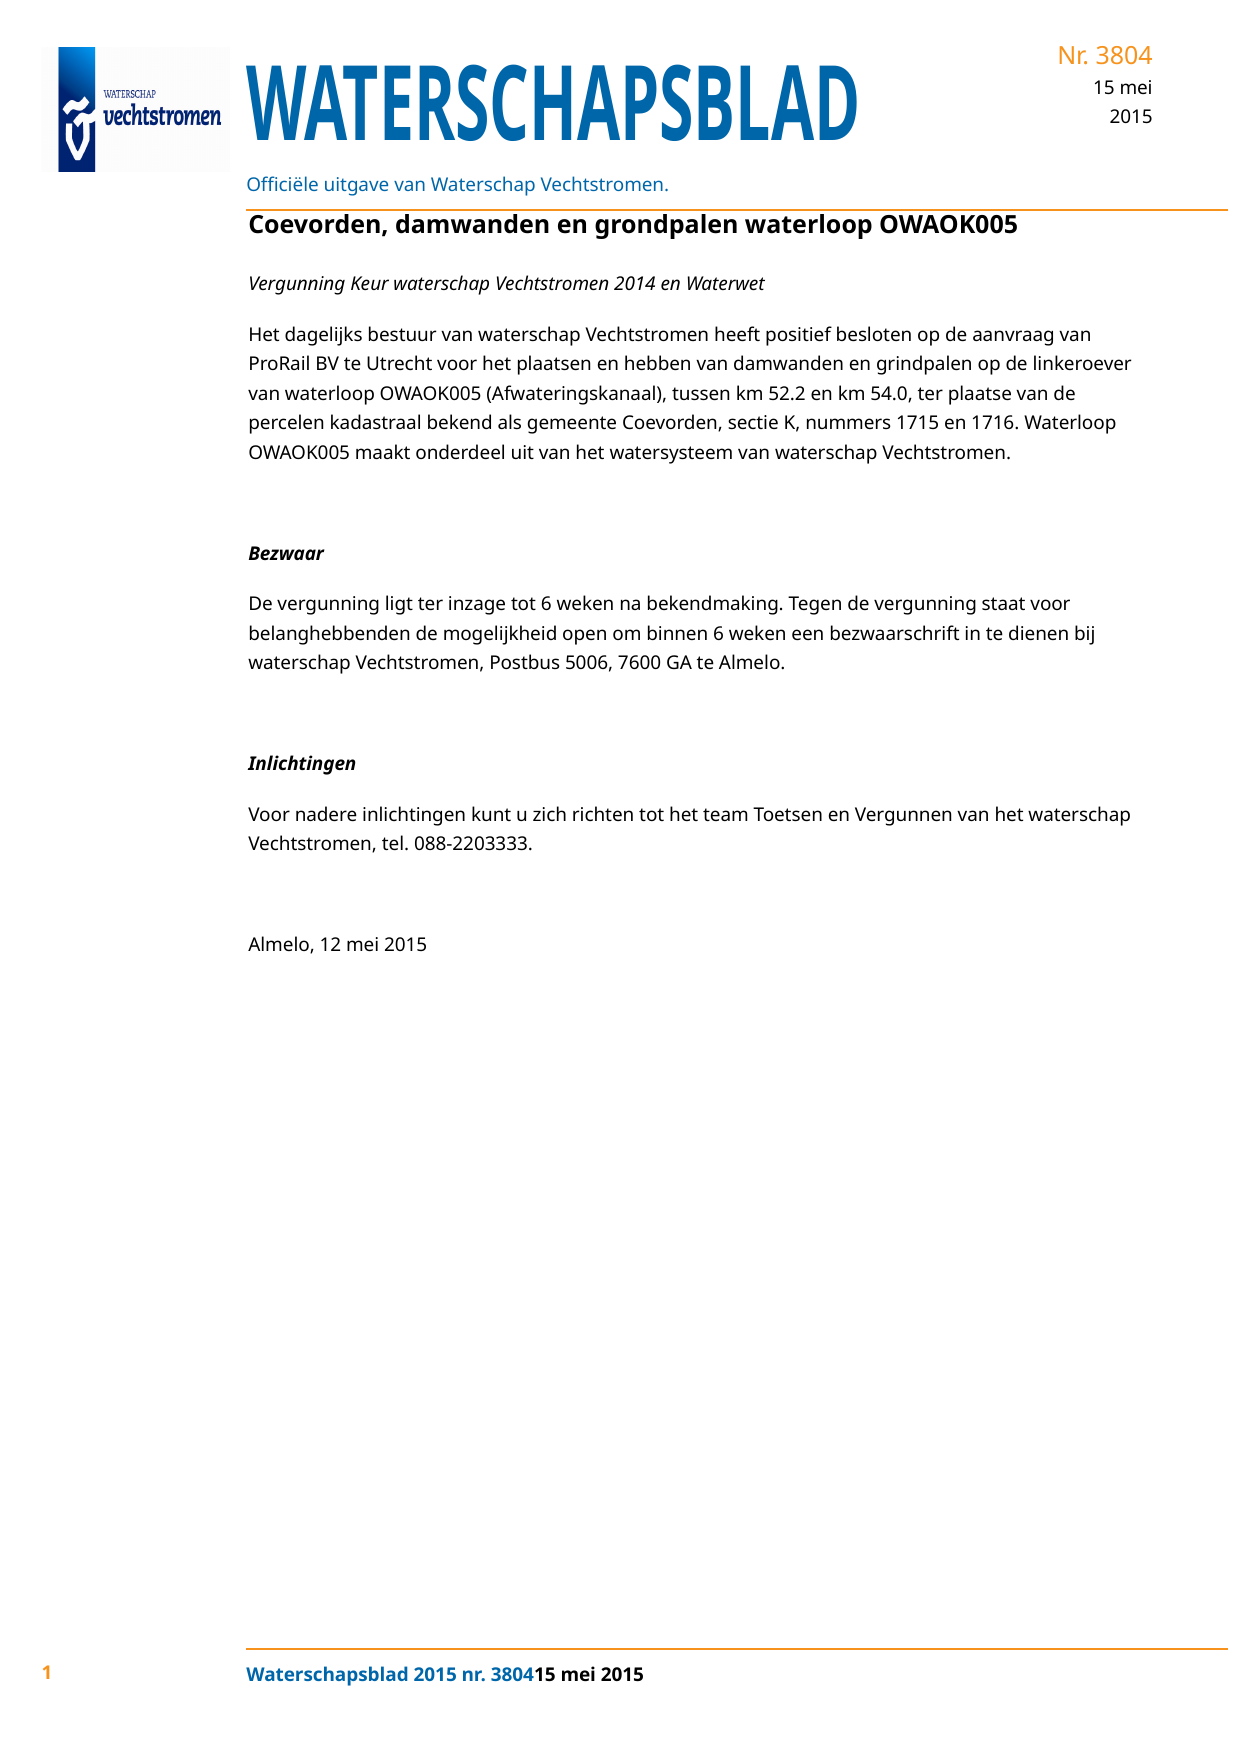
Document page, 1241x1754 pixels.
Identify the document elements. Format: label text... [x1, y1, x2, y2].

text Bezwaar [248, 540, 1152, 566]
text Almelo, 12 mei 2015 [248, 931, 1152, 957]
text Coevorden, damwanden en grondpalen waterloop OWAOK005 [248, 211, 1152, 241]
text Vergunning Keur waterschap Vechtstromen 2014 en Waterwet [248, 270, 1152, 296]
text De vergunning ligt ter inzage tot 6 weken na bekendmaking. Tegen de vergunning staat voor belanghebbenden de mogelijkheid open om binnen 6 weken een bezwaarschrift in te dienen bij waterschap Vechtstromen, Postbus 5006, 7600 GA te Almelo. [248, 590, 1152, 675]
text Voor nadere inlichtingen kunt u zich richten tot het team Toetsen en Vergunnen van het waterschap Vechtstromen, tel. 088-2203333. [248, 801, 1152, 856]
text Inlichtingen [248, 750, 1152, 776]
picture [41, 47, 231, 172]
text Het dagelijks bestuur van waterschap Vechtstromen heeft positief besloten op de aanvraag van ProRail BV te Utrecht voor het plaatsen en hebben van damwanden en grindpalen op de linkeroever van waterloop OWAOK005 (Afwateringskanaal), tussen km 52.2 en km 54.0, ter plaatse van de percelen kadastraal bekend als gemeente Coevorden, sectie K, nummers 1715 en 1716. Waterloop OWAOK005 maakt onderdeel uit van het watersysteem van waterschap Vechtstromen. [248, 321, 1152, 465]
